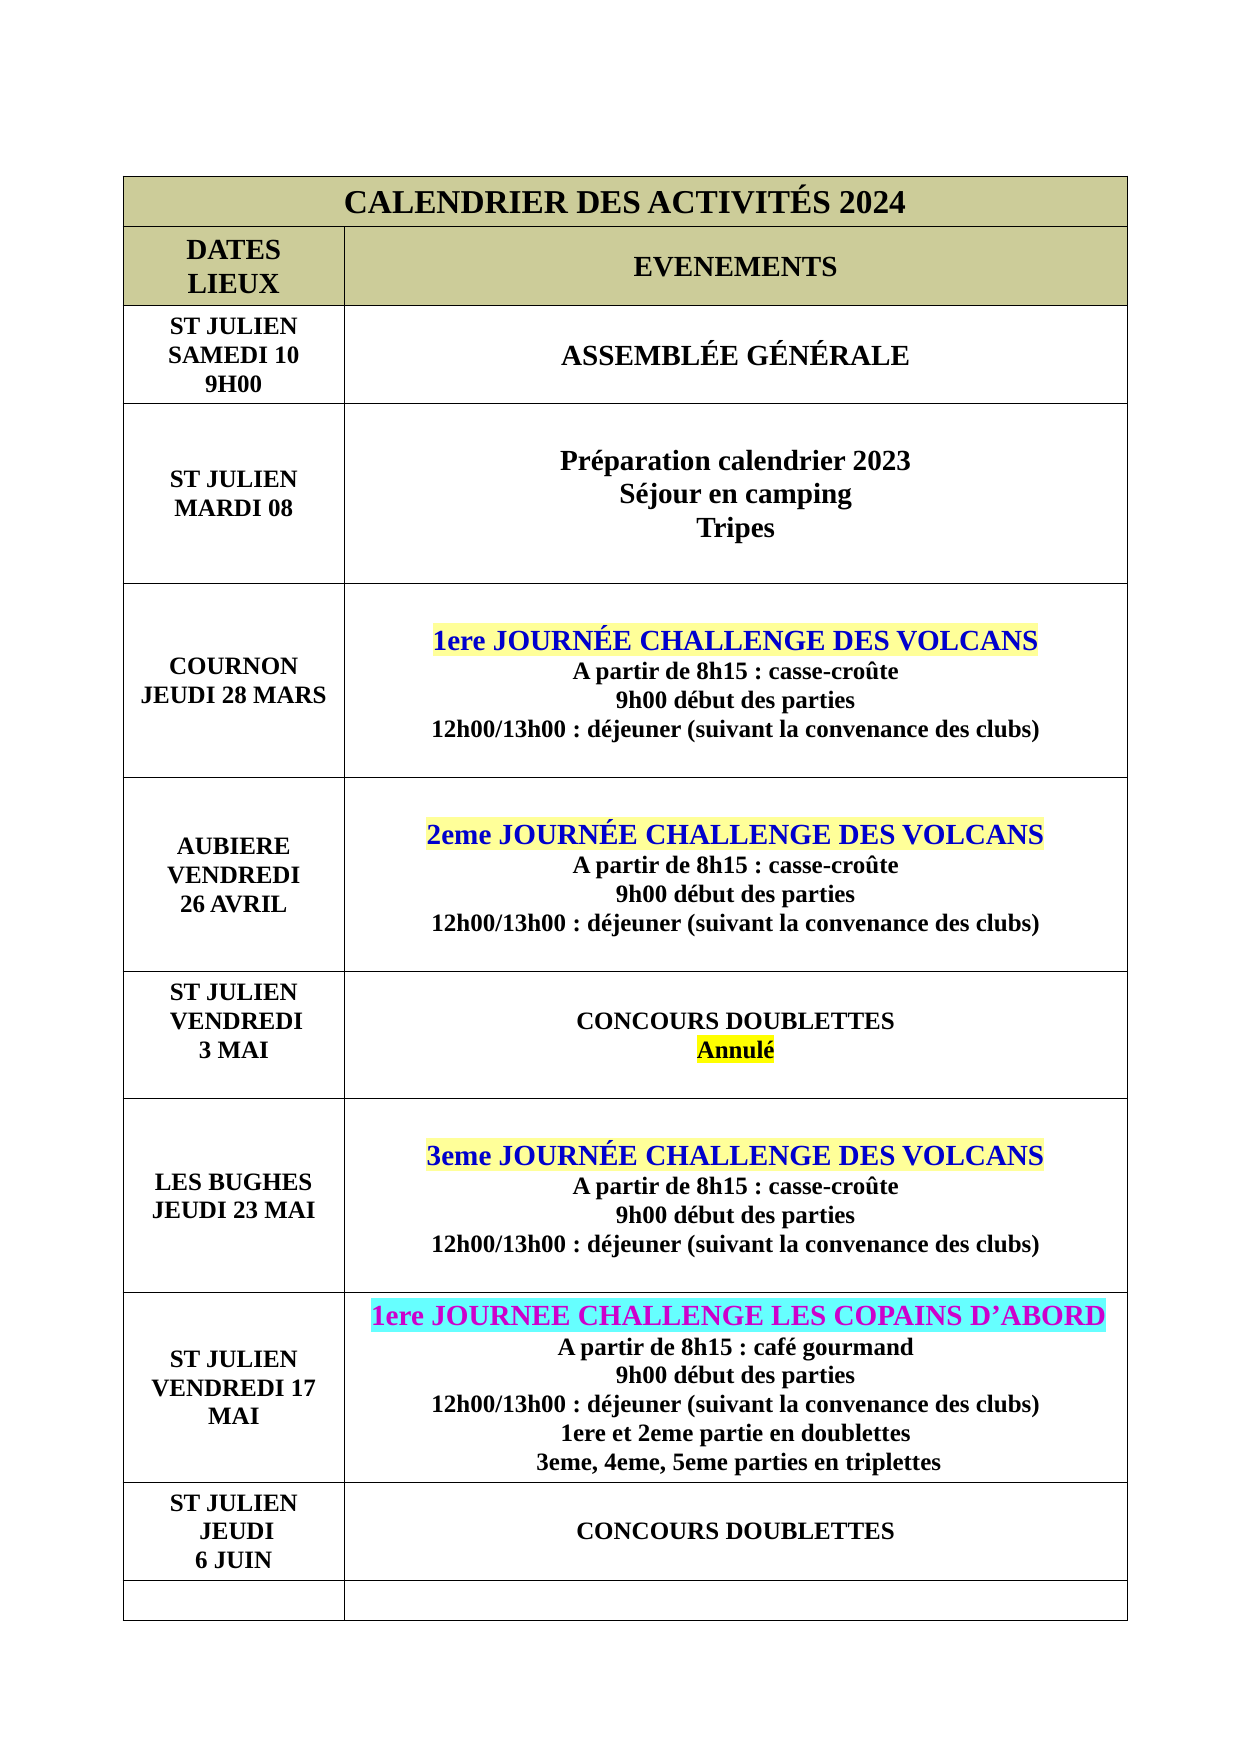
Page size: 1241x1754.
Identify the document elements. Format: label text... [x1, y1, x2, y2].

table_cell 1ere JOURNÉE CHALLENGE DES VOLCANS A partir de 8h15 : casse-croûte 9h00 début des parties 12h00/13h00 : déjeuner (suivant la convenance des clubs) [345, 584, 1127, 777]
table_cell ST JULIEN JEUDI 6 JUIN [124, 1483, 344, 1579]
table_cell [345, 1581, 1127, 1620]
table_cell [124, 1581, 344, 1620]
table_cell EVENEMENTS [345, 227, 1127, 305]
table_cell CONCOURS DOUBLETTES [345, 1483, 1127, 1579]
table_cell 2eme JOURNÉE CHALLENGE DES VOLCANS A partir de 8h15 : casse-croûte 9h00 début des parties 12h00/13h00 : déjeuner (suivant la convenance des clubs) [345, 778, 1127, 971]
table_cell Préparation calendrier 2023 Séjour en camping Tripes [345, 404, 1127, 583]
table_cell ASSEMBLÉE GÉNÉRALE [345, 306, 1127, 403]
table_cell 1ere JOURNEE CHALLENGE LES COPAINS D’ABORD A partir de 8h15 : café gourmand 9h00 début des parties 12h00/13h00 : déjeuner (suivant la convenance des clubs) 1ere et 2eme partie en doublettes 3eme, 4eme, 5eme parties en triplettes [345, 1293, 1127, 1481]
table_cell 3eme JOURNÉE CHALLENGE DES VOLCANS A partir de 8h15 : casse-croûte 9h00 début des parties 12h00/13h00 : déjeuner (suivant la convenance des clubs) [345, 1099, 1127, 1292]
table_cell COURNON JEUDI 28 MARS [124, 584, 344, 777]
table_cell ST JULIEN VENDREDI 3 MAI [124, 972, 344, 1098]
table_cell LES BUGHES JEUDI 23 MAI [124, 1099, 344, 1292]
table_cell DATES LIEUX [124, 227, 344, 305]
table_cell AUBIERE VENDREDI 26 AVRIL [124, 778, 344, 971]
table_header CALENDRIER DES ACTIVITÉS 2024 [124, 177, 1127, 226]
table_cell ST JULIEN MARDI 08 [124, 404, 344, 583]
table_cell CONCOURS DOUBLETTES Annulé [345, 972, 1127, 1098]
table_cell ST JULIEN VENDREDI 17 MAI [124, 1293, 344, 1481]
table_cell ST JULIEN SAMEDI 10 9H00 [124, 306, 344, 403]
